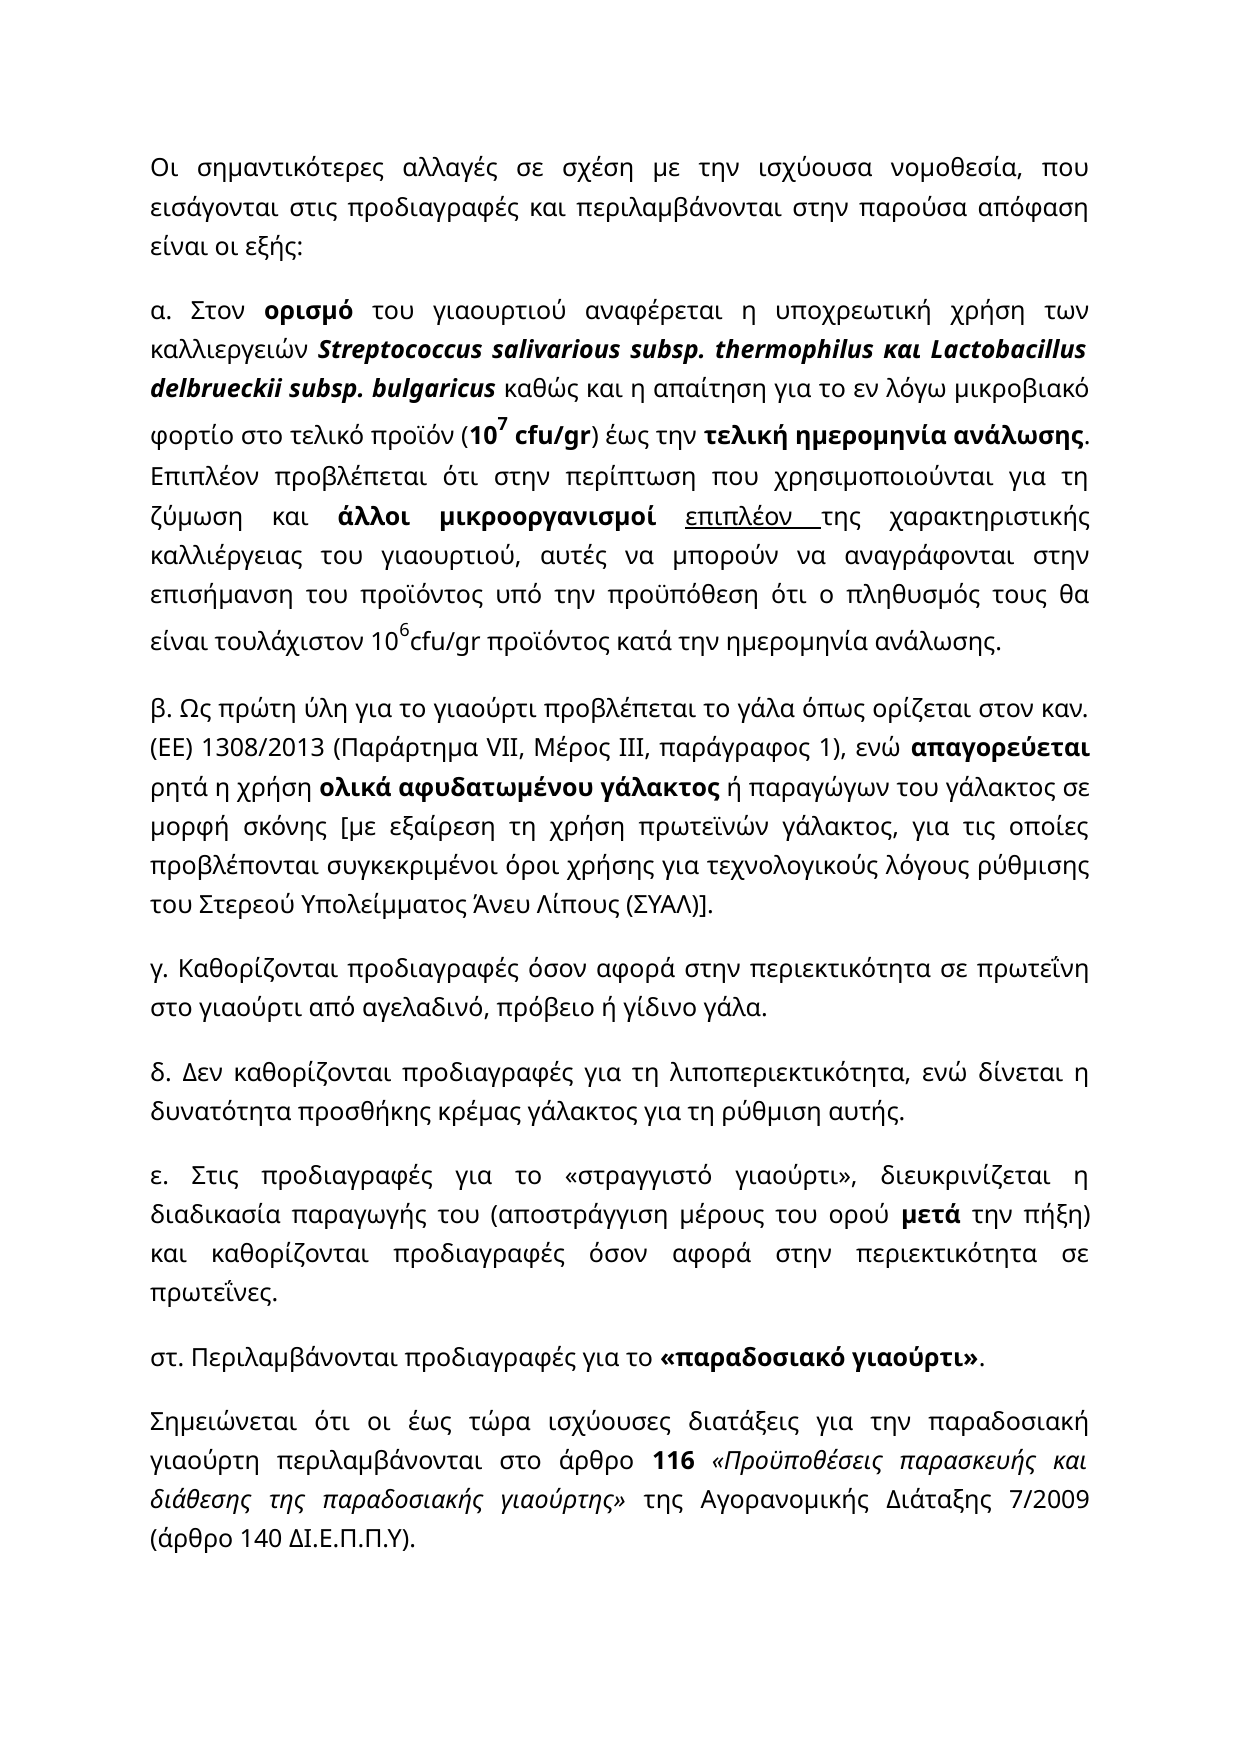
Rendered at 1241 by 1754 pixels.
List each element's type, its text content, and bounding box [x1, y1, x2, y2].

text α. Στον ορισμό του γιαουρτιού αναφέρεται η υποχρεωτική χρήση των καλλιεργειών Streptococcus salivarious subsp. thermophilus και Lactobacillus delbrueckii subsp. bulgaricus καθώς και η απαίτηση για το εν λόγω μικροβιακό φορτίο στο τελικό προϊόν (107 cfu/gr) έως την τελική ημερομηνία ανάλωσης. Επιπλέον προβλέπεται ότι στην περίπτωση που χρησιμοποιούνται για τη ζύμωση και άλλοι μικροοργανισμοί επιπλέον της χαρακτηριστικής καλλιέργειας του γιαουρτιού, αυτές να μπορούν να αναγράφονται στην επισήμανση του προϊόντος υπό την προϋπόθεση ότι ο πληθυσμός τους θα είναι τουλάχιστον 106cfu/gr προϊόντος κατά την ημερομηνία ανάλωσης. [150, 292, 1090, 659]
text Σημειώνεται ότι οι έως τώρα ισχύουσες διατάξεις για την παραδοσιακή γιαούρτη περιλαμβάνονται στο άρθρο 116 «Προϋποθέσεις παρασκευής και διάθεσης της παραδοσιακής γιαούρτης» της Αγορανομικής Διάταξης 7/2009 (άρθρο 140 ΔΙ.Ε.Π.Π.Υ). [150, 1403, 1090, 1555]
text Οι σημαντικότερες αλλαγές σε σχέση με την ισχύουσα νομοθεσία, που εισάγονται στις προδιαγραφές και περιλαμβάνονται στην παρούσα απόφαση είναι οι εξής: [150, 150, 1090, 262]
text στ. Περιλαμβάνονται προδιαγραφές για το «παραδοσιακό γιαούρτι». [150, 1339, 1090, 1373]
text ε. Στις προδιαγραφές για το «στραγγιστό γιαούρτι», διευκρινίζεται η διαδικασία παραγωγής του (αποστράγγιση μέρους του ορού μετά την πήξη) και καθορίζονται προδιαγραφές όσον αφορά στην περιεκτικότητα σε πρωτεΐνες. [150, 1157, 1090, 1309]
text γ. Καθορίζονται προδιαγραφές όσον αφορά στην περιεκτικότητα σε πρωτεΐνη στο γιαούρτι από αγελαδινό, πρόβειο ή γίδινο γάλα. [150, 951, 1090, 1024]
text δ. Δεν καθορίζονται προδιαγραφές για τη λιποπεριεκτικότητα, ενώ δίνεται η δυνατότητα προσθήκης κρέμας γάλακτος για τη ρύθμιση αυτής. [150, 1054, 1090, 1127]
text β. Ως πρώτη ύλη για το γιαούρτι προβλέπεται το γάλα όπως ορίζεται στον καν. (ΕΕ) 1308/2013 (Παράρτημα VII, Μέρος ΙΙΙ, παράγραφος 1), ενώ απαγορεύεται ρητά η χρήση ολικά αφυδατωμένου γάλακτος ή παραγώγων του γάλακτος σε μορφή σκόνης [με εξαίρεση τη χρήση πρωτεϊνών γάλακτος, για τις οποίες προβλέπονται συγκεκριμένοι όροι χρήσης για τεχνολογικούς λόγους ρύθμισης του Στερεού Υπολείμματος Άνευ Λίπους (ΣΥΑΛ)]. [150, 691, 1090, 921]
